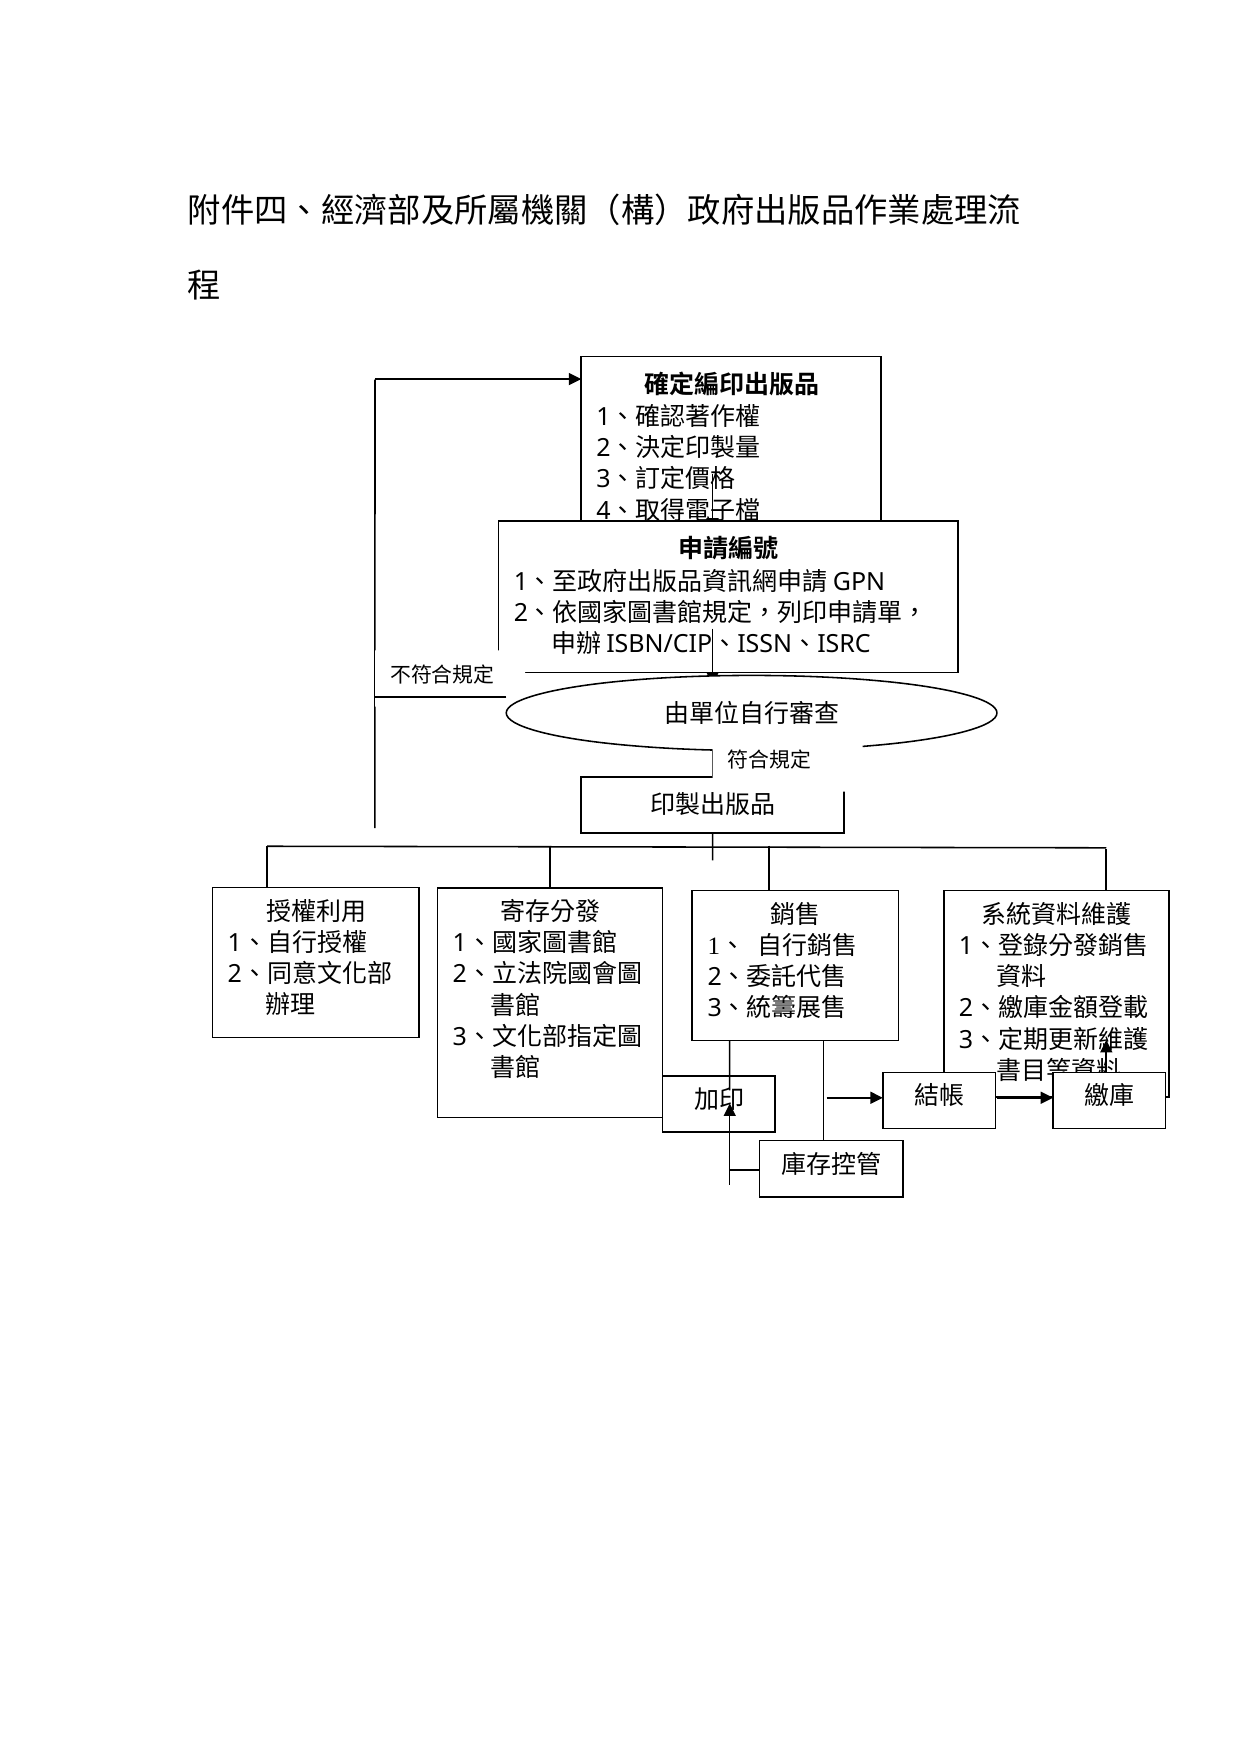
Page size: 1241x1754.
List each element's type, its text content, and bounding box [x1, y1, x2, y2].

text 2、同意文化部辦理 [227, 957, 404, 1020]
text 3、文化部指定圖書館 [452, 1020, 648, 1083]
text 1、確認著作權 [596, 400, 866, 432]
text 印製出版品 [596, 784, 829, 821]
text 2、決定印製量 [596, 432, 866, 463]
text 申請編號 [513, 529, 943, 565]
text 1、至政府出版品資訊網申請GPN [513, 565, 943, 596]
text 3、訂定價格 [596, 463, 866, 494]
text 寄存分發 [452, 895, 648, 927]
text 1、自行授權 [227, 926, 404, 957]
text 系統資料維護 [959, 898, 1154, 929]
text 由單位自行審查 [593, 694, 910, 730]
text 結帳 [898, 1080, 980, 1111]
text 附件四、經濟部及所屬機關（構）政府出版品作業處理流程 [187, 164, 1053, 314]
text 銷售 [707, 898, 883, 929]
text 4、取得電子檔 [596, 494, 712, 520]
text 庫存控管 [774, 1148, 888, 1179]
text 繳庫 [1068, 1080, 1151, 1111]
text 2、依國家圖書館規定，列印申請單，申辦ISBN/CIP、ISSN、ISRC [513, 596, 943, 659]
text 2、立法院國會圖書館 [452, 958, 648, 1020]
text 授權利用 [227, 895, 404, 926]
text 2、委託代售 [707, 961, 883, 992]
text 1、國家圖書館 [452, 927, 648, 958]
text 加印 [723, 1083, 760, 1115]
text 確定編印出版品 [596, 364, 866, 400]
text 3、定期更新維護書目等資料 [959, 1023, 1154, 1086]
list 自行銷售 [707, 929, 883, 961]
text 3、統籌展售 [707, 992, 883, 1023]
text 1、登錄分發銷售資料 [959, 929, 1154, 992]
text 符合規定 [727, 743, 848, 773]
text 不符合規定 [390, 658, 510, 688]
text 加印 [677, 1083, 728, 1115]
text 2、繳庫金額登載 [959, 992, 1154, 1023]
text 4、取得電子檔 [713, 494, 866, 520]
